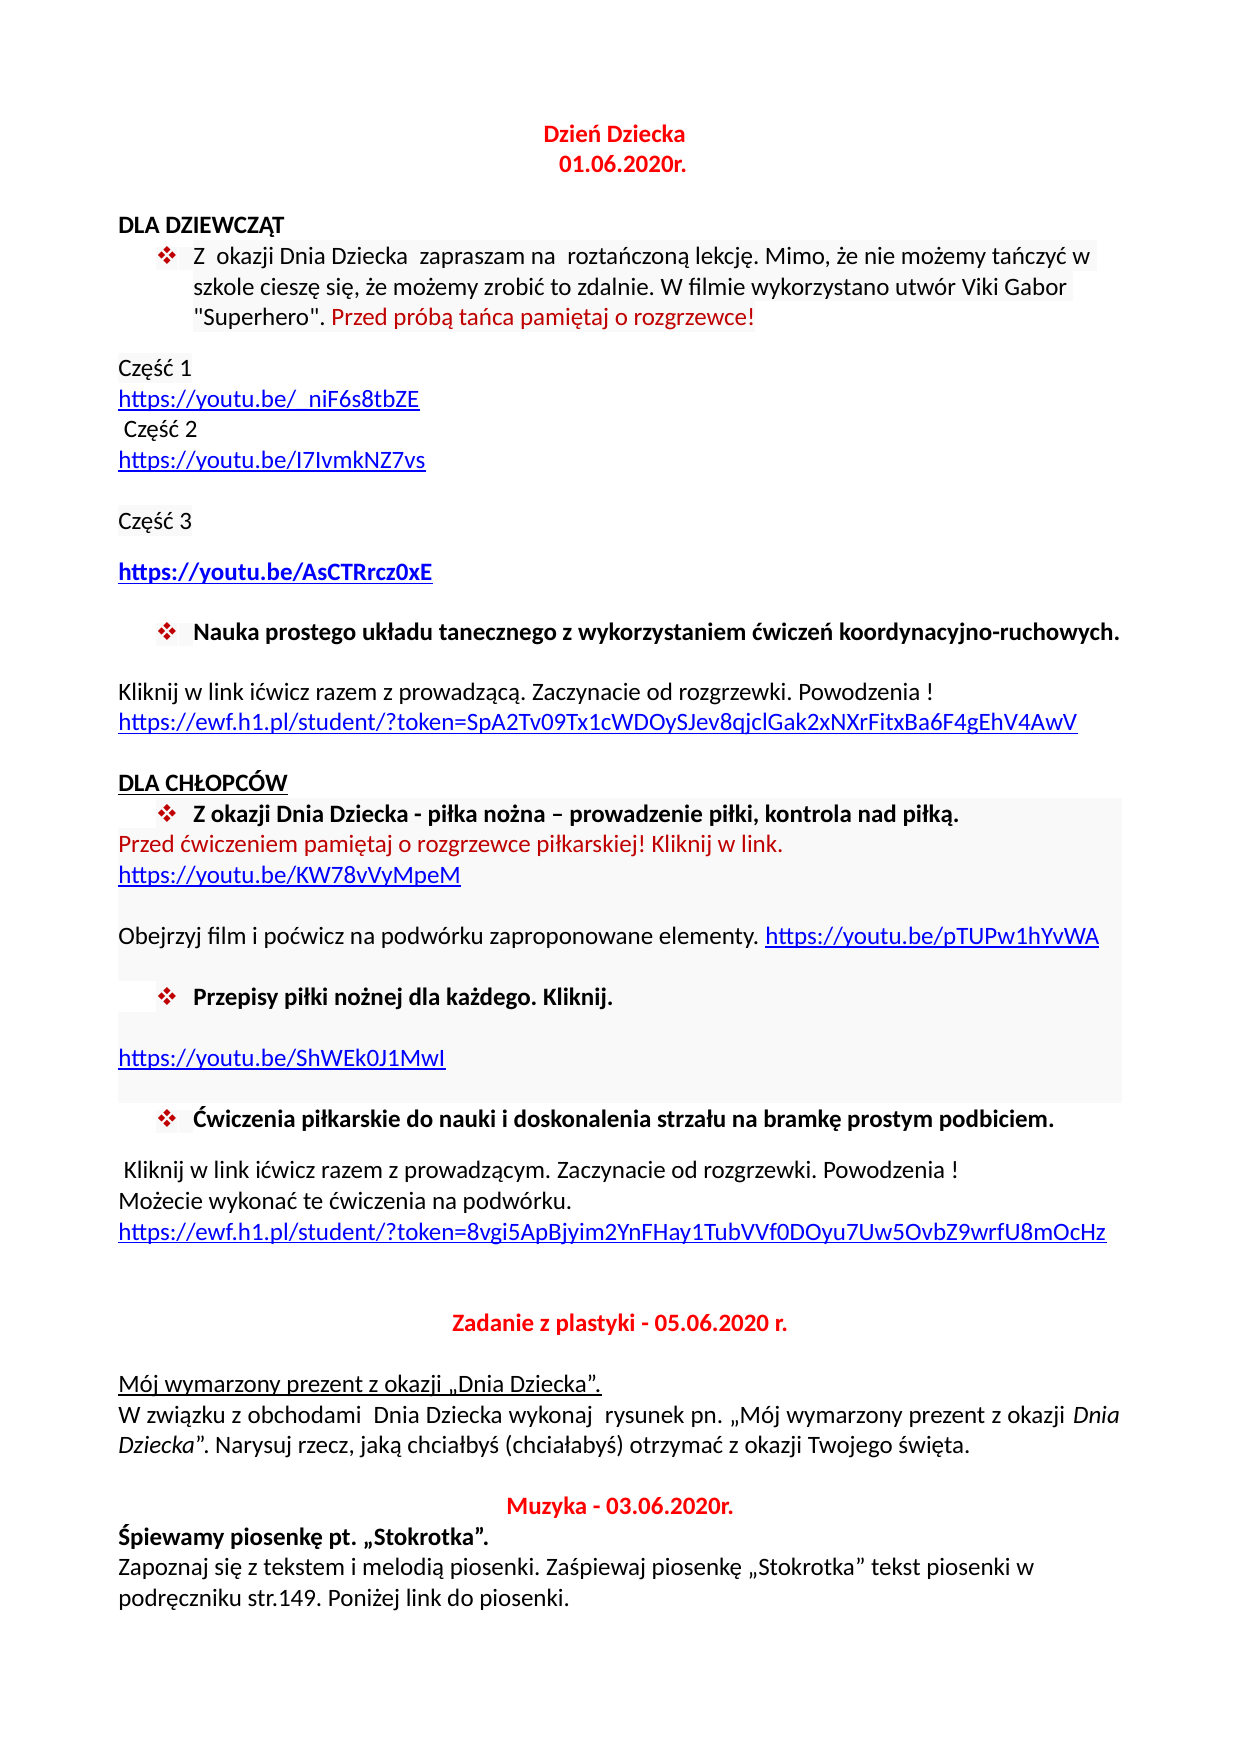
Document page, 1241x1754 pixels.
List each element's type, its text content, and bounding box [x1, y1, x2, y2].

subtitle Obejrzyj film i poćwicz na podwórku zaproponowane elementy. https://youtu.be/pTUPw1hYvWA [118, 920, 1122, 951]
text DLA CHŁOPCÓW [118, 767, 1122, 798]
text https://youtu.be/_niF6s8tbZE [118, 383, 1122, 414]
text https://ewf.h1.pl/student/?token=8vgi5ApBjyim2YnFHay1TubVVf0DOyu7Uw5OvbZ9wrfU8mOcHz [118, 1216, 1122, 1246]
text 01.06.2020r. [118, 149, 1122, 179]
text Część 2 [118, 414, 1122, 444]
text Muzyka - 03.06.2020r. [118, 1490, 1122, 1521]
subtitle Przed ćwiczeniem pamiętaj o rozgrzewce piłkarskiej! Kliknij w link. [118, 828, 1122, 859]
text https://youtu.be/I7IvmkNZ7vs [118, 444, 1122, 475]
list Z okazji Dnia Dziecka zapraszam na roztańczoną lekcję. Mimo, że nie możemy tańczyć w szkole cieszę się, że możemy zrobić to zdalnie. W filmie wykorzystano utwór Viki Gabor "Superhero". Przed próbą tańca pamiętaj o rozgrzewce! [156, 240, 1122, 332]
text Kliknij w link ićwicz razem z prowadzącym. Zaczynacie od rozgrzewki. Powodzenia ! [118, 1154, 1122, 1185]
text https://ewf.h1.pl/student/?token=SpA2Tv09Tx1cWDOySJev8qjclGak2xNXrFitxBa6F4gEhV4AwV [118, 706, 1122, 737]
text Kliknij w link ićwicz razem z prowadzącą. Zaczynacie od rozgrzewki. Powodzenia ! [118, 676, 1122, 706]
subtitle Nauka prostego układu tanecznego z wykorzystaniem ćwiczeń koordynacyjno-ruchowych. [156, 616, 1122, 647]
subtitle Przepisy piłki nożnej dla każdego. Kliknij. [156, 981, 1122, 1012]
text Część 3 [118, 505, 1122, 536]
text Część 1 [118, 353, 1122, 383]
text Mój wymarzony prezent z okazji „Dnia Dziecka”. [118, 1368, 1122, 1399]
subtitle Z okazji Dnia Dziecka - piłka nożna – prowadzenie piłki, kontrola nad piłką. [156, 798, 1122, 828]
subtitle https://youtu.be/ShWEk0J1MwI [118, 1042, 1122, 1073]
text Śpiewamy piosenkę pt. „Stokrotka”. Zapoznaj się z tekstem i melodią piosenki. Zaśpiewaj piosenkę „Stokrotka” tekst piosenki w podręczniku str.149. Poniżej link do piosenki. [118, 1521, 1122, 1612]
text Możecie wykonać te ćwiczenia na podwórku. [118, 1185, 1122, 1216]
text Zadanie z plastyki - 05.06.2020 r. [118, 1307, 1122, 1338]
list Ćwiczenia piłkarskie do nauki i doskonalenia strzału na bramkę prostym podbiciem. [156, 1103, 1122, 1134]
text W związku z obchodami Dnia Dziecka wykonaj rysunek pn. „Mój wymarzony prezent z okazji Dnia Dziecka”. Narysuj rzecz, jaką chciałbyś (chciałabyś) otrzymać z okazji Twojego święta. [118, 1399, 1122, 1460]
text DLA DZIEWCZĄT [118, 210, 1122, 240]
subtitle https://youtu.be/AsCTRrcz0xE [118, 557, 1122, 587]
subtitle https://youtu.be/KW78vVyMpeM [118, 859, 1122, 889]
text Dzień Dziecka [118, 118, 1122, 149]
